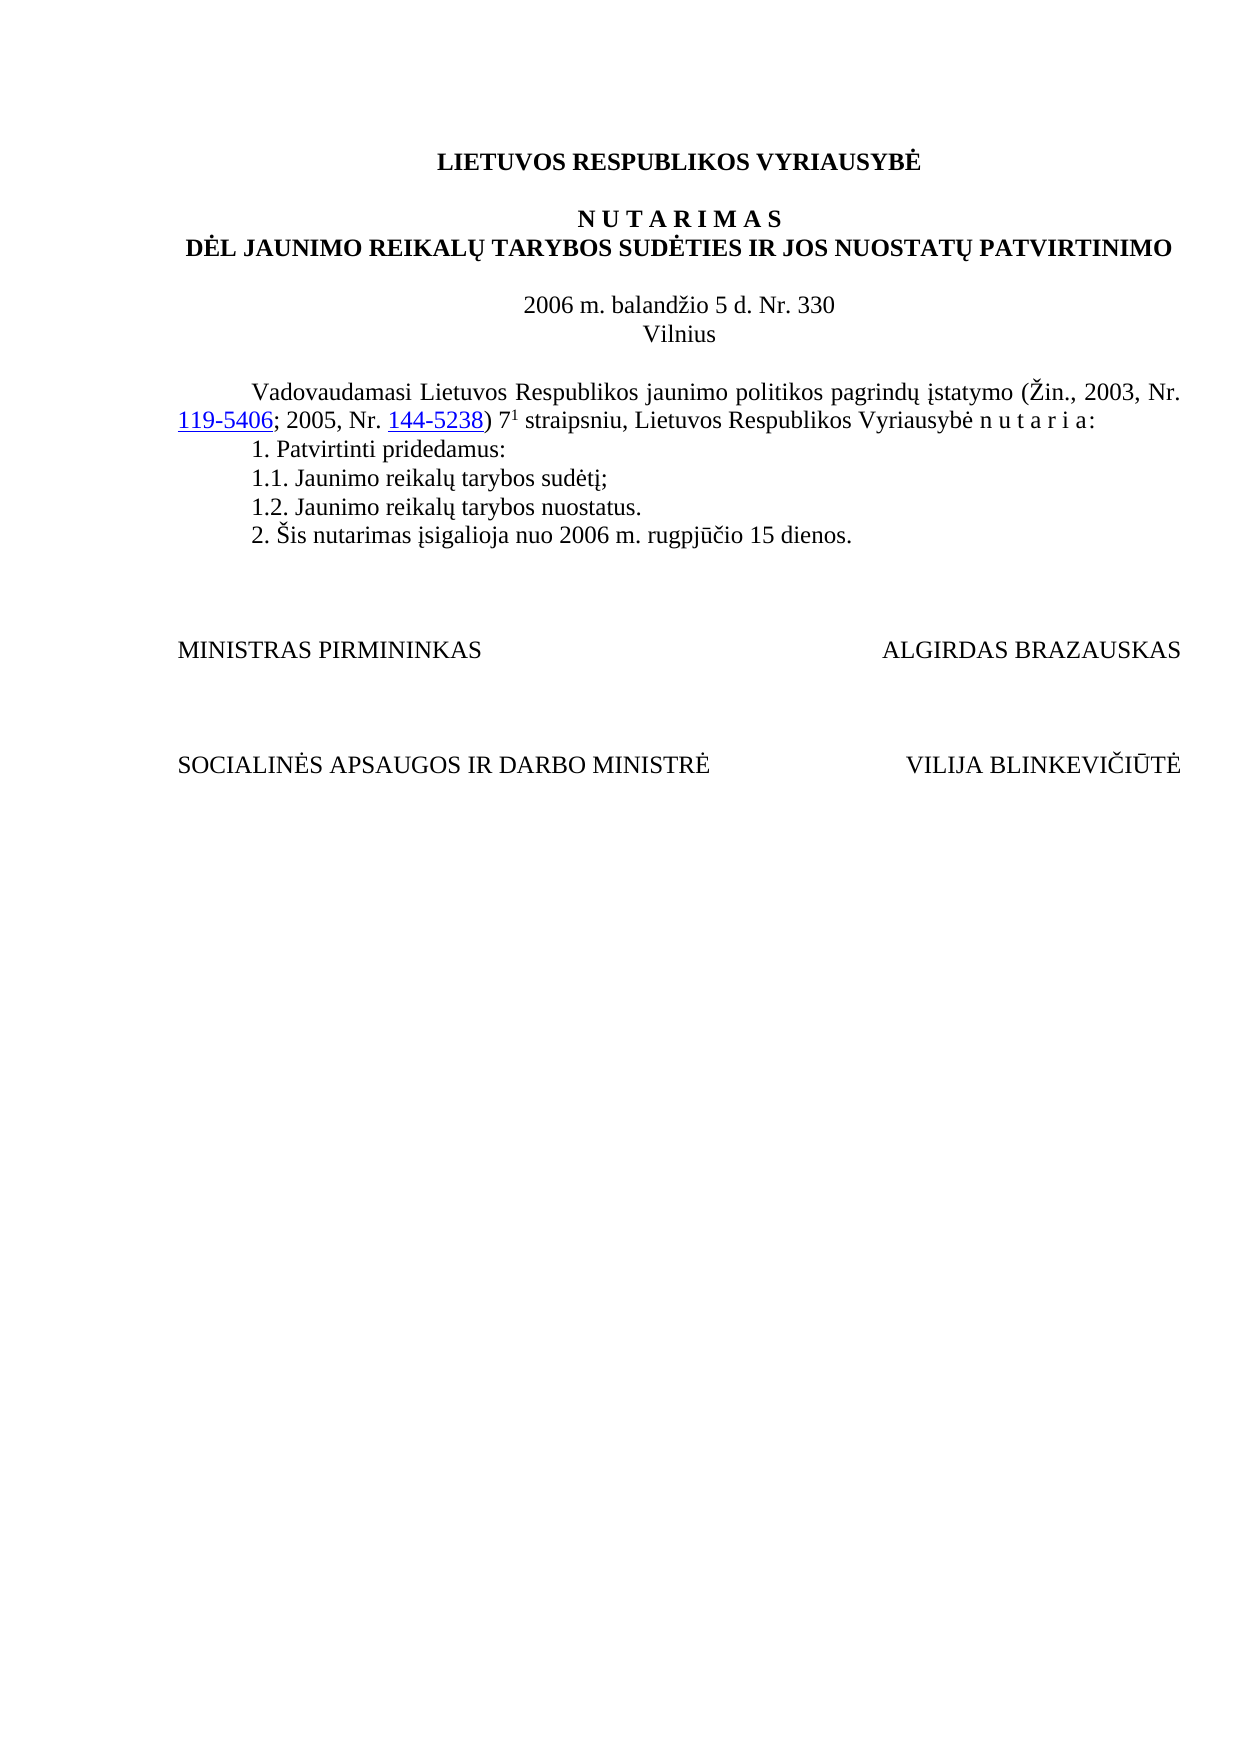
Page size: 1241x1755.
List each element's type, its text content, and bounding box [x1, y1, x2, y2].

text Socialinės apsaugos ir darbo ministrė Vilija Blinkevičiūtė [177, 751, 1181, 779]
text Vilnius [177, 319, 1181, 348]
text Ministras Pirmininkas Algirdas Brazauskas [177, 636, 1181, 664]
text 1.2. Jaunimo reikalų tarybos nuostatus. [177, 492, 1181, 521]
text 1.1. Jaunimo reikalų tarybos sudėtį; [177, 463, 1181, 492]
text 2006 m. balandžio 5 d. Nr. 330 [177, 291, 1181, 319]
text LIETUVOS RESPUBLIKOS VYRIAUSYBĖ [177, 147, 1181, 176]
text Vadovaudamasi Lietuvos Respublikos jaunimo politikos pagrindų įstatymo (Žin., 2003, Nr. 119-5406; 2005, Nr. 144-5238) 71 straipsniu, Lietuvos Respublikos Vyriausybė nutaria: [177, 377, 1181, 434]
text DĖL JAUNIMO REIKALŲ TARYBOS SUDĖTIES IR JOS NUOSTATŲ PATVIRTINIMO [177, 233, 1181, 262]
text N U T A R I M A S [177, 204, 1181, 233]
text 2. Šis nutarimas įsigalioja nuo 2006 m. rugpjūčio 15 dienos. [177, 521, 1181, 549]
text 1. Patvirtinti pridedamus: [177, 434, 1181, 463]
